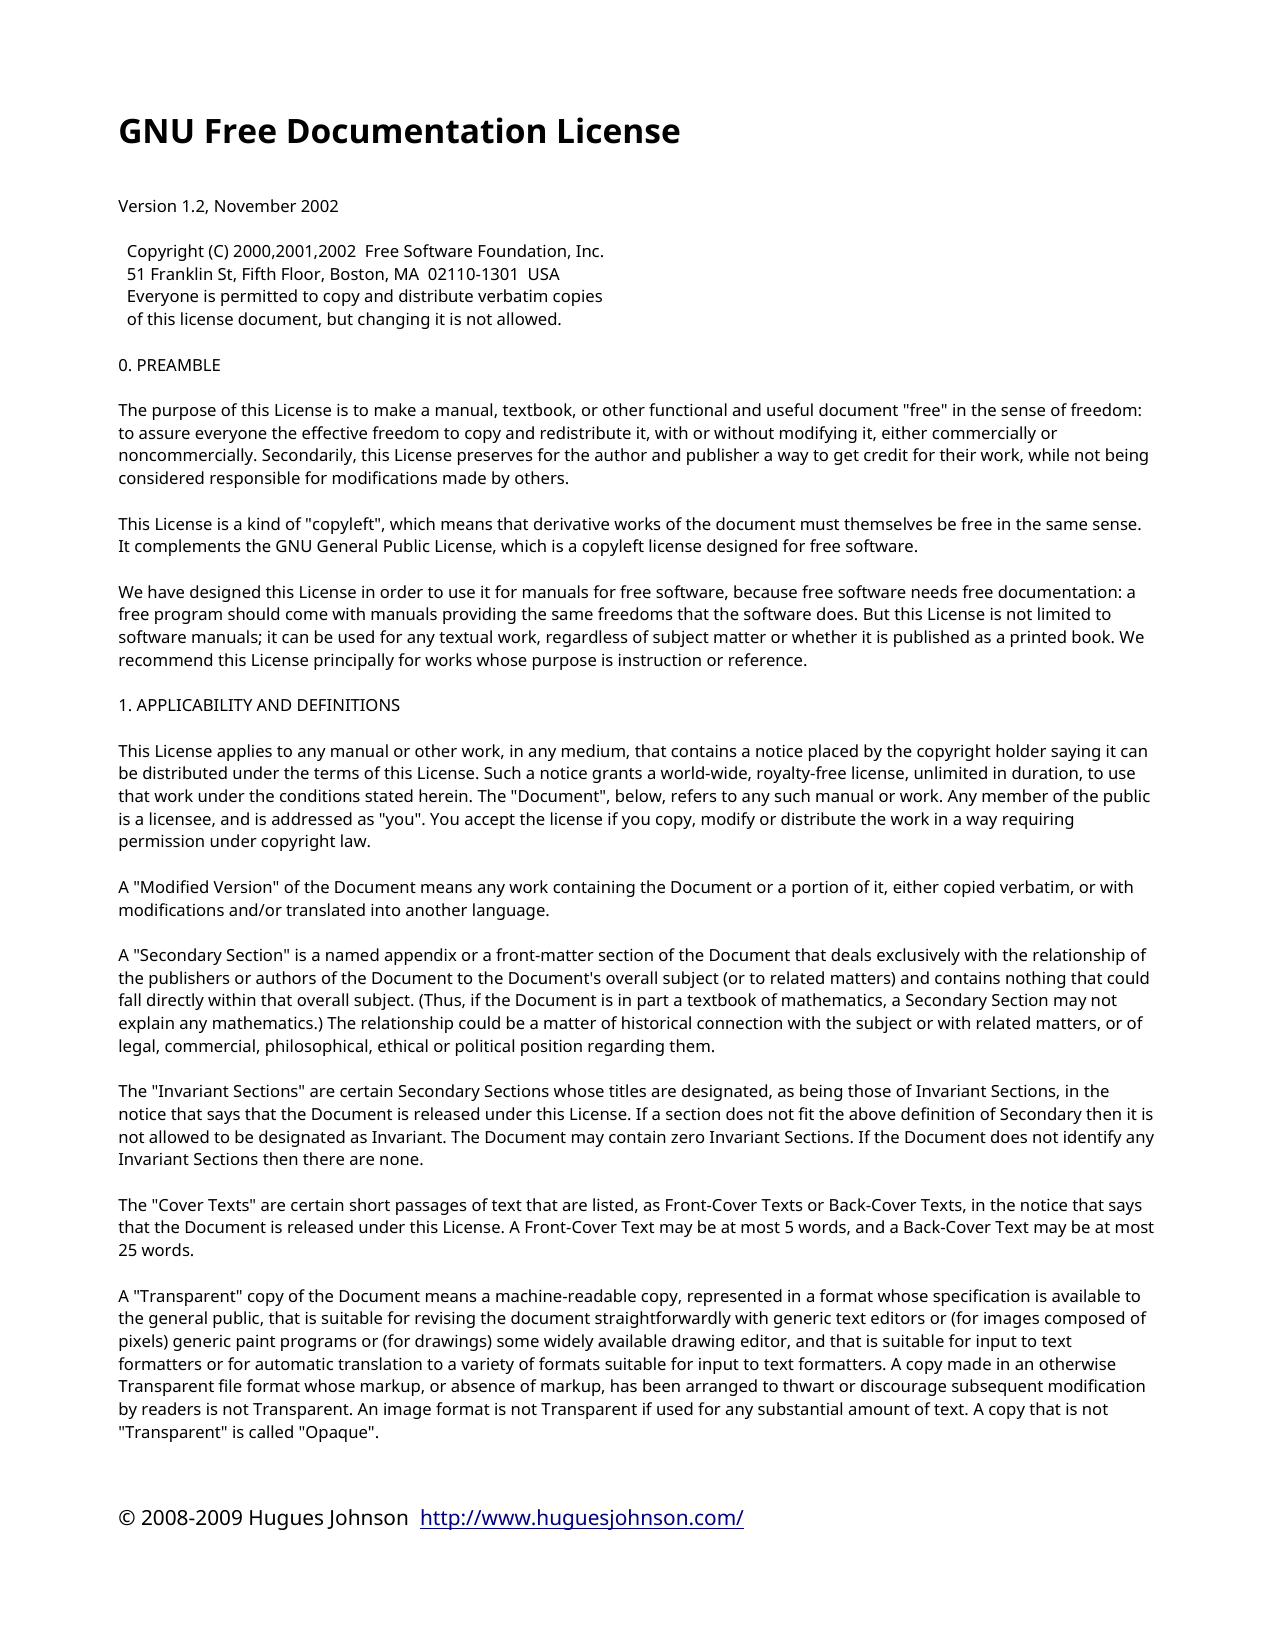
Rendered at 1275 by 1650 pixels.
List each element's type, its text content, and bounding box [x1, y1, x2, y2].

text A "Secondary Section" is a named appendix or a front-matter section of the Document that deals exclusively with the relationship of the publishers or authors of the Document to the Document's overall subject (or to related matters) and contains nothing that could fall directly within that overall subject. (Thus, if the Document is in part a textbook of mathematics, a Secondary Section may not explain any mathematics.) The relationship could be a matter of historical connection with the subject or with related matters, or of legal, commercial, philosophical, ethical or political position regarding them. [118, 943, 1157, 1057]
text This License is a kind of "copyleft", which means that derivative works of the document must themselves be free in the same sense. It complements the GNU General Public License, which is a copyleft license designed for free software. [118, 512, 1157, 557]
text This License applies to any manual or other work, in any medium, that contains a notice placed by the copyright holder saying it can be distributed under the terms of this License. Such a notice grants a world-wide, royalty-free license, unlimited in duration, to use that work under the conditions stated herein. The "Document", below, refers to any such manual or work. Any member of the public is a licensee, and is addressed as "you". You accept the license if you copy, modify or distribute the work in a way requiring permission under copyright law. [118, 739, 1157, 853]
text A "Modified Version" of the Document means any work containing the Document or a portion of it, either copied verbatim, or with modifications and/or translated into another language. [118, 875, 1157, 921]
text The "Invariant Sections" are certain Secondary Sections whose titles are designated, as being those of Invariant Sections, in the notice that says that the Document is released under this License. If a section does not fit the above definition of Secondary then it is not allowed to be designated as Invariant. The Document may contain zero Invariant Sections. If the Document does not identify any Invariant Sections then there are none. [118, 1080, 1157, 1171]
subtitle GNU Free Documentation License [118, 107, 1157, 153]
text 1. APPLICABILITY AND DEFINITIONS [118, 694, 1157, 716]
text A "Transparent" copy of the Document means a machine-readable copy, represented in a format whose specification is available to the general public, that is suitable for revising the document straightforwardly with generic text editors or (for images composed of pixels) generic paint programs or (for drawings) some widely available drawing editor, and that is suitable for input to text formatters or for automatic translation to a variety of formats suitable for input to text formatters. A copy made in an otherwise Transparent file format whose markup, or absence of markup, has been arranged to thwart or discourage subsequent modification by readers is not Transparent. An image format is not Transparent if used for any substantial amount of text. A copy that is not "Transparent" is called "Opaque". [118, 1284, 1157, 1443]
text 0. PREAMBLE [118, 353, 1157, 376]
text of this license document, but changing it is not allowed. [118, 308, 1157, 330]
text The "Cover Texts" are certain short passages of text that are listed, as Front-Cover Texts or Back-Cover Texts, in the notice that says that the Document is released under this License. A Front-Cover Text may be at most 5 words, and a Back-Cover Text may be at most 25 words. [118, 1193, 1157, 1261]
text We have designed this License in order to use it for manuals for free software, because free software needs free documentation: a free program should come with manuals providing the same freedoms that the software does. But this License is not limited to software manuals; it can be used for any textual work, regardless of subject matter or whether it is published as a printed book. We recommend this License principally for works whose purpose is instruction or reference. [118, 580, 1157, 671]
text Version 1.2, November 2002 [118, 194, 1157, 217]
text Copyright (C) 2000,2001,2002 Free Software Foundation, Inc. [118, 239, 1157, 262]
text The purpose of this License is to make a manual, textbook, or other functional and useful document "free" in the sense of freedom: to assure everyone the effective freedom to copy and redistribute it, with or without modifying it, either commercially or noncommercially. Secondarily, this License preserves for the author and publisher a way to get credit for their work, while not being considered responsible for modifications made by others. [118, 398, 1157, 489]
text 51 Franklin St, Fifth Floor, Boston, MA 02110-1301 USA [118, 262, 1157, 285]
text Everyone is permitted to copy and distribute verbatim copies [118, 285, 1157, 308]
